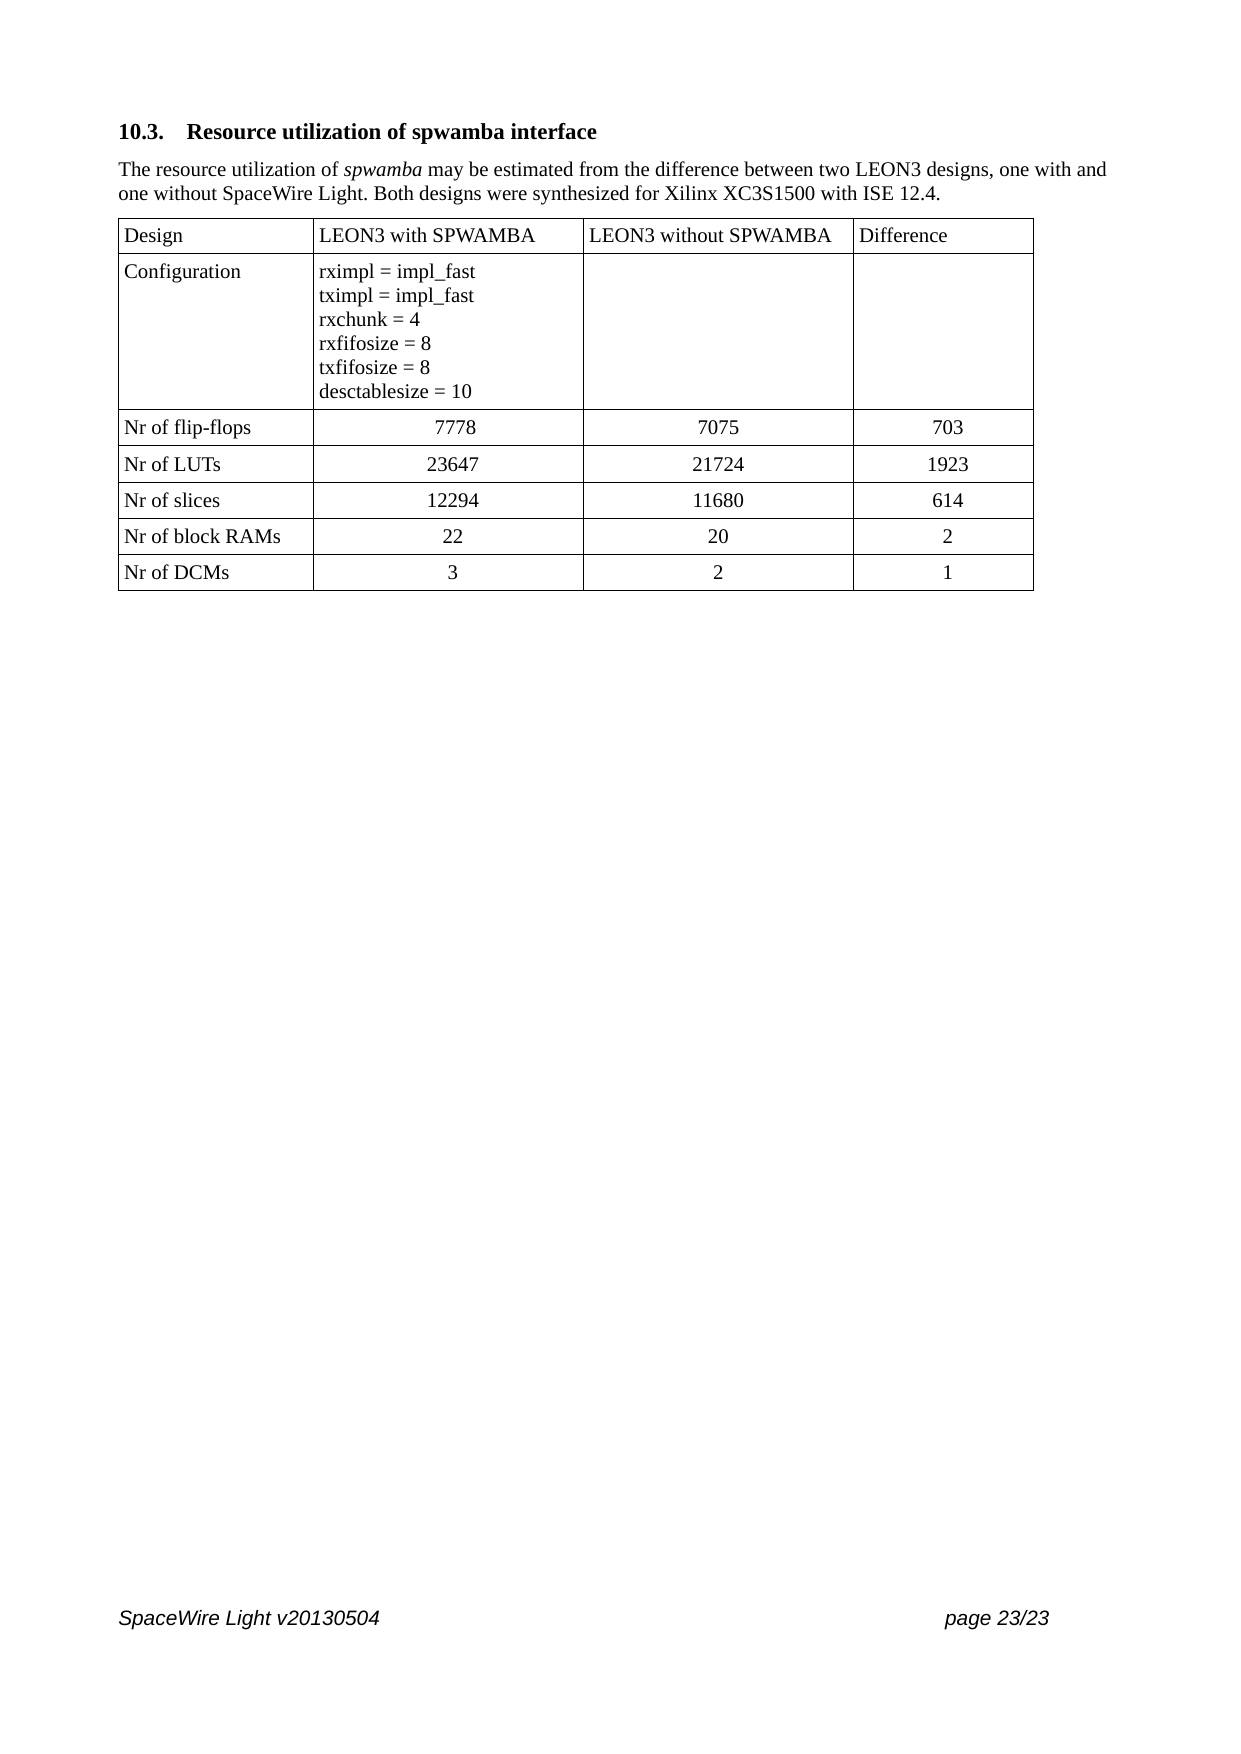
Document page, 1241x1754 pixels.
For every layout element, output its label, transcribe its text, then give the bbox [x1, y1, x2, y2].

table_cell 614 [854, 483, 1033, 518]
table_cell Nr of slices [119, 483, 313, 518]
table_cell rximpl = impl_fast tximpl = impl_fast rxchunk = 4 rxfifosize = 8 txfifosize = 8 desctablesize = 10 [314, 254, 583, 409]
table_cell 20 [584, 519, 853, 554]
table_cell 1923 [854, 446, 1033, 482]
table_cell 12294 [314, 483, 583, 518]
table_cell 11680 [584, 483, 853, 518]
subtitle Resource utilization of spwamba interface [118, 118, 1122, 144]
table_header LEON3 with SPWAMBA [314, 219, 583, 253]
table_cell 22 [314, 519, 583, 554]
table_cell 23647 [314, 446, 583, 482]
table_cell Nr of flip-flops [119, 410, 313, 445]
table_cell Configuration [119, 254, 313, 409]
table_cell [854, 254, 1033, 409]
table_cell 703 [854, 410, 1033, 445]
table_header Design [119, 219, 313, 253]
table_cell 7075 [584, 410, 853, 445]
text The resource utilization of spwamba may be estimated from the difference between two LEON3 designs, one with and one without SpaceWire Light. Both designs were synthesized for Xilinx XC3S1500 with ISE 12.4. [118, 157, 1122, 205]
table_header LEON3 without SPWAMBA [584, 219, 853, 253]
table_cell 2 [854, 519, 1033, 554]
table_cell 21724 [584, 446, 853, 482]
table_cell Nr of LUTs [119, 446, 313, 482]
table_cell Nr of block RAMs [119, 519, 313, 554]
table_cell 1 [854, 555, 1033, 590]
table_cell 7778 [314, 410, 583, 445]
table_cell [584, 254, 853, 409]
table_cell Nr of DCMs [119, 555, 313, 590]
table_header Difference [854, 219, 1033, 253]
table_cell 3 [314, 555, 583, 590]
table_cell 2 [584, 555, 853, 590]
